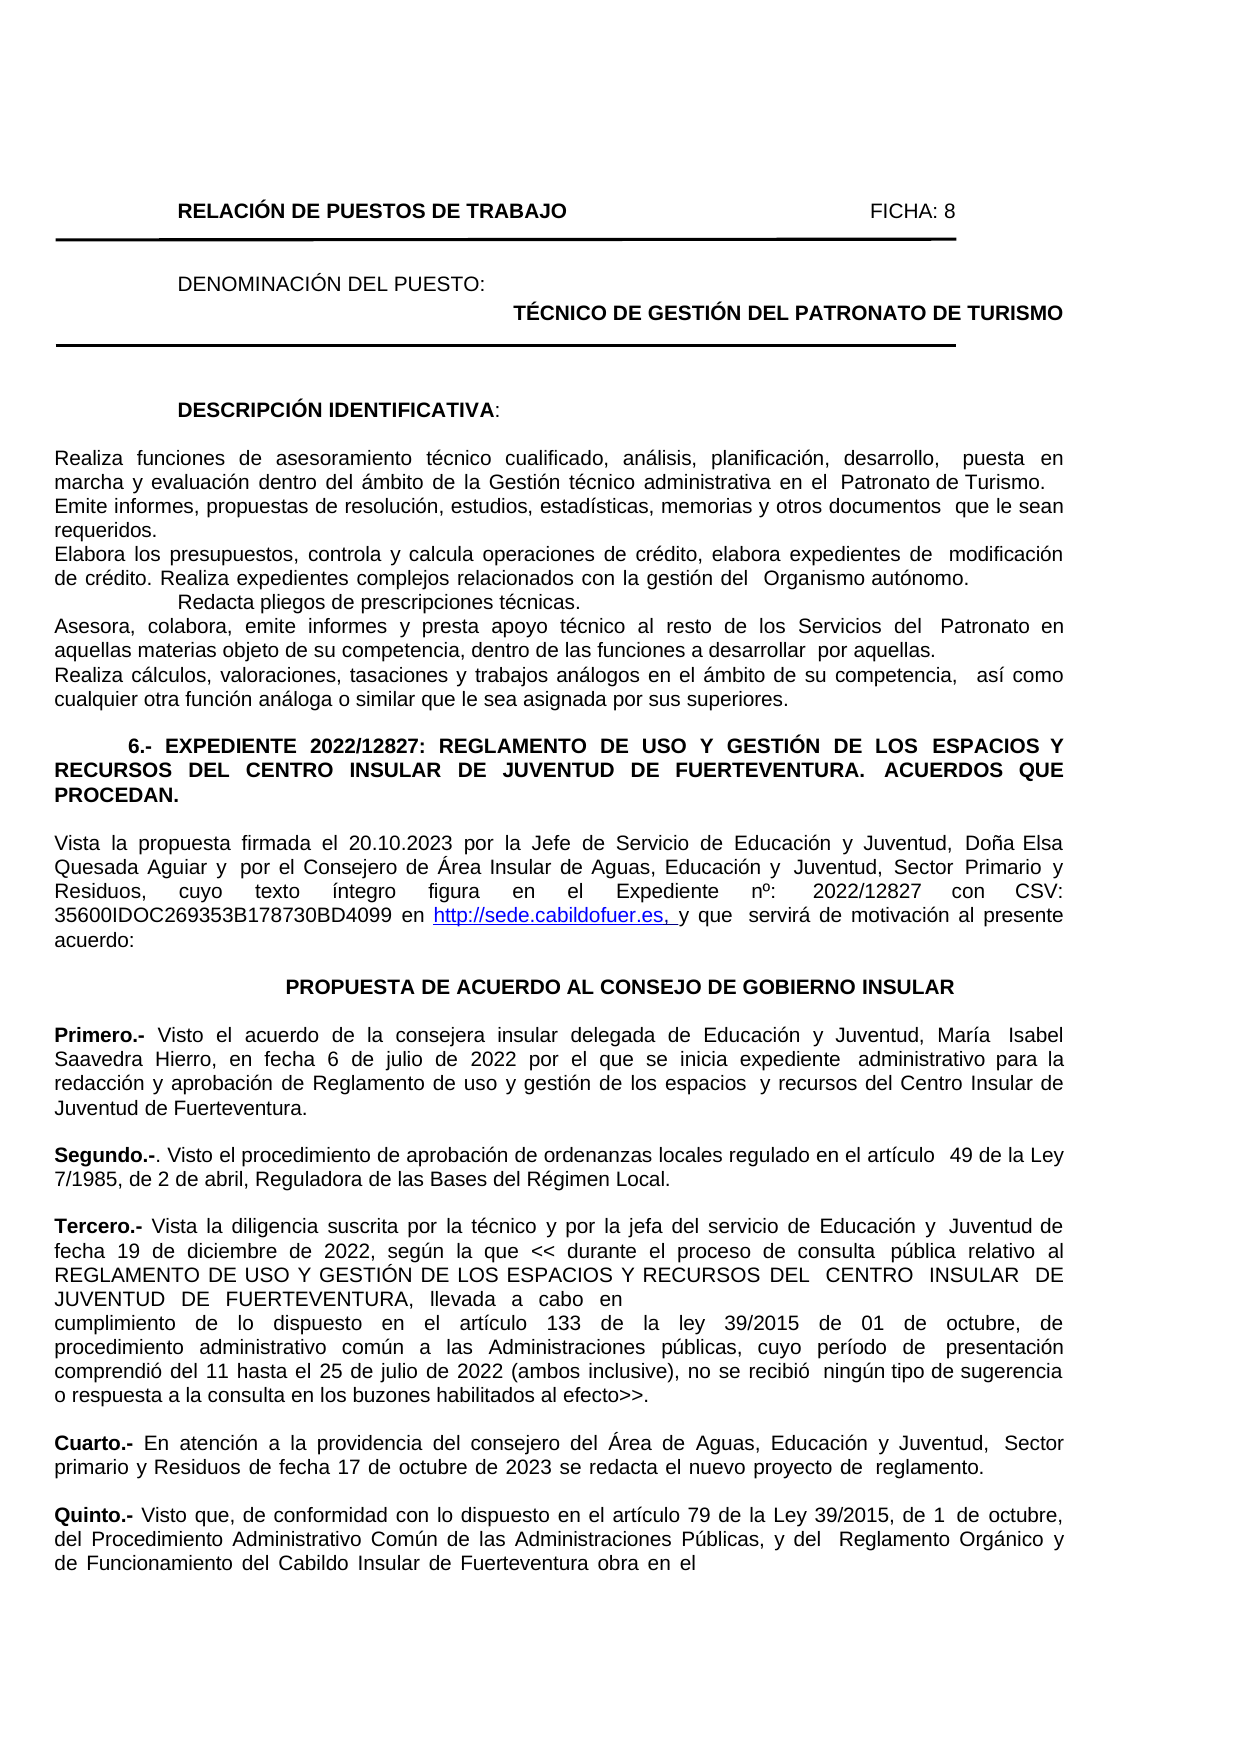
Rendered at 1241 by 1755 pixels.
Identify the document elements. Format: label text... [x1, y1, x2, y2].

text Emite informes, propuestas de resolución, estudios, estadísticas, memorias y otros documentos que le sean requeridos. [54, 494, 1064, 542]
text Realiza cálculos, valoraciones, tasaciones y trabajos análogos en el ámbito de su competencia, así como cualquier otra función análoga o similar que le sea asignada por sus superiores. [54, 662, 1064, 711]
text Primero.- Visto el acuerdo de la consejera insular delegada de Educación y Juventud, María Isabel Saavedra Hierro, en fecha 6 de julio de 2022 por el que se inicia expediente administrativo para la redacción y aprobación de Reglamento de uso y gestión de los espacios y recursos del Centro Insular de Juventud de Fuerteventura. [54, 1023, 1064, 1119]
text RELACIÓN DE PUESTOS DE TRABAJO FICHA: 8 [177, 199, 1091, 223]
subtitle TÉCNICO DE GESTIÓN DEL PATRONATO DE TURISMO [513, 301, 1091, 325]
text Vista la propuesta firmada el 20.10.2023 por la Jefe de Servicio de Educación y Juventud, Doña Elsa Quesada Aguiar y por el Consejero de Área Insular de Aguas, Educación y Juventud, Sector Primario y Residuos, cuyo texto íntegro figura en el Expediente nº: 2022/12827 con CSV: 35600IDOC269353B178730BD4099 en http://sede.cabildofuer.es, y que servirá de motivación al presente acuerdo: [54, 831, 1064, 951]
text Tercero.- Vista la diligencia suscrita por la técnico y por la jefa del servicio de Educación y Juventud de fecha 19 de diciembre de 2022, según la que << durante el proceso de consulta pública relativo al REGLAMENTO DE USO Y GESTIÓN DE LOS ESPACIOS Y RECURSOS DEL CENTRO INSULAR DE JUVENTUD DE FUERTEVENTURA, llevada a cabo en [54, 1214, 1064, 1311]
text DESCRIPCIÓN IDENTIFICATIVA: [177, 397, 1091, 421]
text Cuarto.- En atención a la providencia del consejero del Área de Aguas, Educación y Juventud, Sector primario y Residuos de fecha 17 de octubre de 2023 se redacta el nuevo proyecto de reglamento. [54, 1431, 1064, 1479]
text Elabora los presupuestos, controla y calcula operaciones de crédito, elabora expedientes de modificación de crédito. Realiza expedientes complejos relacionados con la gestión del Organismo autónomo. [54, 542, 1064, 590]
subtitle PROPUESTA DE ACUERDO AL CONSEJO DE GOBIERNO INSULAR [285, 975, 1091, 999]
text Realiza funciones de asesoramiento técnico cualificado, análisis, planificación, desarrollo, puesta en marcha y evaluación dentro del ámbito de la Gestión técnico administrativa en el Patronato de Turismo. [54, 446, 1064, 494]
subtitle 6.- EXPEDIENTE 2022/12827: REGLAMENTO DE USO Y GESTIÓN DE LOS ESPACIOS Y RECURSOS DEL CENTRO INSULAR DE JUVENTUD DE FUERTEVENTURA. ACUERDOS QUE PROCEDAN. [54, 734, 1064, 806]
text DENOMINACIÓN DEL PUESTO: [177, 272, 485, 296]
text Asesora, colabora, emite informes y presta apoyo técnico al resto de los Servicios del Patronato en aquellas materias objeto de su competencia, dentro de las funciones a desarrollar por aquellas. [54, 614, 1064, 662]
text Segundo.-. Visto el procedimiento de aprobación de ordenanzas locales regulado en el artículo 49 de la Ley 7/1985, de 2 de abril, Reguladora de las Bases del Régimen Local. [54, 1143, 1064, 1191]
text cumplimiento de lo dispuesto en el artículo 133 de la ley 39/2015 de 01 de octubre, de procedimiento administrativo común a las Administraciones públicas, cuyo período de presentación comprendió del 11 hasta el 25 de julio de 2022 (ambos inclusive), no se recibió ningún tipo de sugerencia o respuesta a la consulta en los buzones habilitados al efecto>>. [54, 1311, 1064, 1407]
text Quinto.- Visto que, de conformidad con lo dispuesto en el artículo 79 de la Ley 39/2015, de 1 de octubre, del Procedimiento Administrativo Común de las Administraciones Públicas, y del Reglamento Orgánico y de Funcionamiento del Cabildo Insular de Fuerteventura obra en el [54, 1502, 1064, 1575]
text Redacta pliegos de prescripciones técnicas. [177, 590, 1091, 614]
